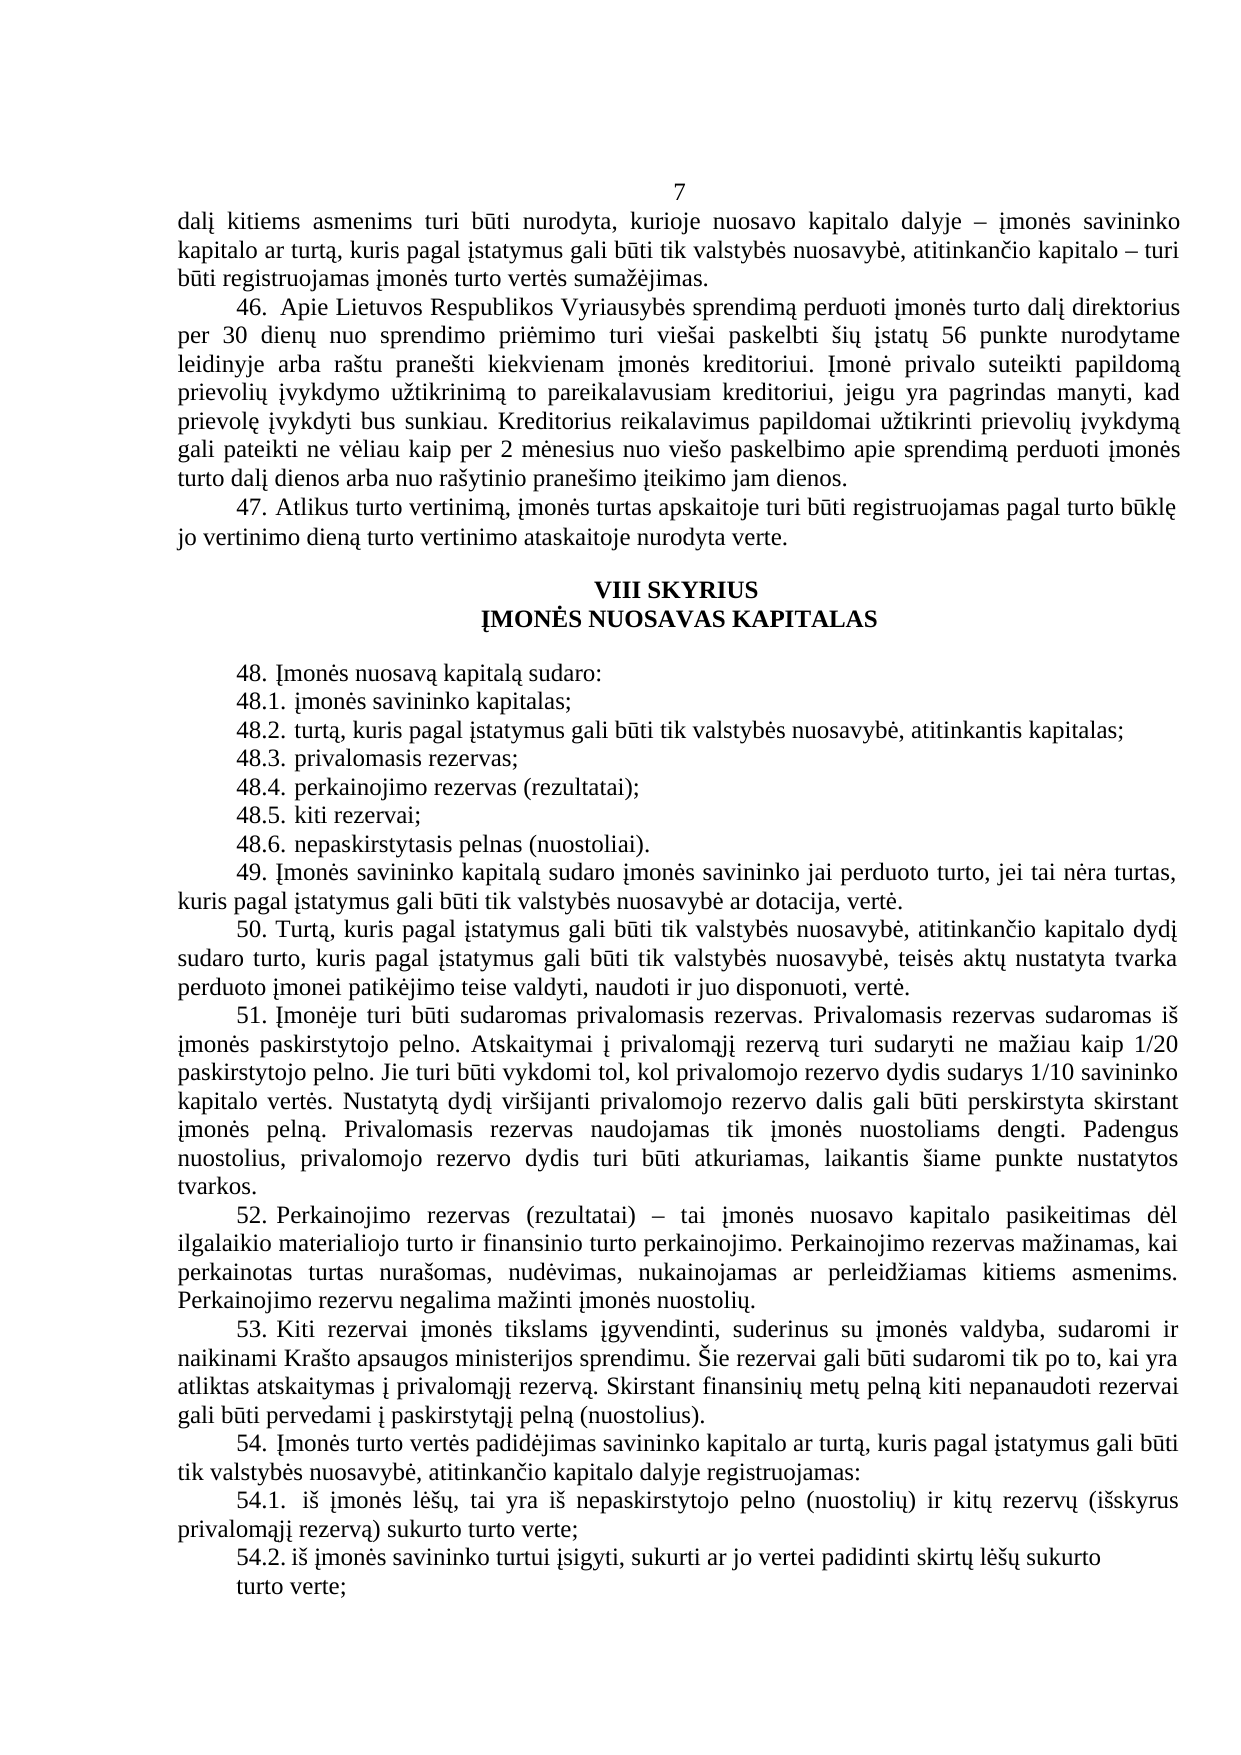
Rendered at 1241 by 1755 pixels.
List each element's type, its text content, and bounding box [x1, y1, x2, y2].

text 50. Turtą, kuris pagal įstatymus gali būti tik valstybės nuosavybė, atitinkančio kapitalo dydį sudaro turto, kuris pagal įstatymus gali būti tik valstybės nuosavybė, teisės aktų nustatyta tvarka perduoto įmonei patikėjimo teise valdyti, naudoti ir juo disponuoti, vertė. [177, 915, 1179, 1001]
text 48.3. privalomasis rezervas; [177, 744, 1181, 772]
text 49. Įmonės savininko kapitalą sudaro įmonės savininko jai perduoto turto, jei tai nėra turtas, kuris pagal įstatymus gali būti tik valstybės nuosavybė ar dotacija, vertė. [177, 858, 1177, 915]
text 48.4. perkainojimo rezervas (rezultatai); [177, 772, 1181, 801]
text VIII SKYRIUS [177, 576, 1181, 604]
text dalį kitiems asmenims turi būti nurodyta, kurioje nuosavo kapitalo dalyje – įmonės savininko kapitalo ar turtą, kuris pagal įstatymus gali būti tik valstybės nuosavybė, atitinkančio kapitalo – turi būti registruojamas įmonės turto vertės sumažėjimas. [177, 207, 1181, 292]
text turto verte; [177, 1571, 1181, 1600]
text 47. Atlikus turto vertinimą, įmonės turtas apskaitoje turi būti registruojamas pagal turto būklę jo vertinimo dieną turto vertinimo ataskaitoje nurodyta verte. [177, 492, 1177, 551]
text 48.5. kiti rezervai; [177, 801, 1181, 829]
text 54. Įmonės turto vertės padidėjimas savininko kapitalo ar turtą, kuris pagal įstatymus gali būti tik valstybės nuosavybė, atitinkančio kapitalo dalyje registruojamas: [177, 1429, 1179, 1486]
text 54.1. iš įmonės lėšų, tai yra iš nepaskirstytojo pelno (nuostolių) ir kitų rezervų (išskyrus privalomąjį rezervą) sukurto turto verte; [177, 1486, 1180, 1543]
text 48.2. turtą, kuris pagal įstatymus gali būti tik valstybės nuosavybė, atitinkantis kapitalas; [177, 715, 1181, 744]
text 51. Įmonėje turi būti sudaromas privalomasis rezervas. Privalomasis rezervas sudaromas iš įmonės paskirstytojo pelno. Atskaitymai į privalomąjį rezervą turi sudaryti ne mažiau kaip 1/20 paskirstytojo pelno. Jie turi būti vykdomi tol, kol privalomojo rezervo dydis sudarys 1/10 savininko kapitalo vertės. Nustatytą dydį viršijanti privalomojo rezervo dalis gali būti perskirstyta skirstant įmonės pelną. Privalomasis rezervas naudojamas tik įmonės nuostoliams dengti. Padengus nuostolius, privalomojo rezervo dydis turi būti atkuriamas, laikantis šiame punkte nustatytos tvarkos. [177, 1001, 1179, 1200]
text 53. Kiti rezervai įmonės tikslams įgyvendinti, suderinus su įmonės valdyba, sudaromi ir naikinami Krašto apsaugos ministerijos sprendimu. Šie rezervai gali būti sudaromi tik po to, kai yra atliktas atskaitymas į privalomąjį rezervą. Skirstant finansinių metų pelną kiti nepanaudoti rezervai gali būti pervedami į paskirstytąjį pelną (nuostolius). [177, 1314, 1180, 1429]
text 48. Įmonės nuosavą kapitalą sudaro: [177, 658, 1181, 687]
text 48.6. nepaskirstytasis pelnas (nuostoliai). [177, 829, 1181, 858]
text ĮMONĖS NUOSAVAS KAPITALAS [177, 604, 1181, 633]
text 52. Perkainojimo rezervas (rezultatai) – tai įmonės nuosavo kapitalo pasikeitimas dėl ilgalaikio materialiojo turto ir finansinio turto perkainojimo. Perkainojimo rezervas mažinamas, kai perkainotas turtas nurašomas, nudėvimas, nukainojamas ar perleidžiamas kitiems asmenims. Perkainojimo rezervu negalima mažinti įmonės nuostolių. [177, 1200, 1179, 1314]
text 48.1. įmonės savininko kapitalas; [177, 687, 1181, 715]
text 46. Apie Lietuvos Respublikos Vyriausybės sprendimą perduoti įmonės turto dalį direktorius per 30 dienų nuo sprendimo priėmimo turi viešai paskelbti šių įstatų 56 punkte nurodytame leidinyje arba raštu pranešti kiekvienam įmonės kreditoriui. Įmonė privalo suteikti papildomą prievolių įvykdymo užtikrinimą to pareikalavusiam kreditoriui, jeigu yra pagrindas manyti, kad prievolę įvykdyti bus sunkiau. Kreditorius reikalavimus papildomai užtikrinti prievolių įvykdymą gali pateikti ne vėliau kaip per 2 mėnesius nuo viešo paskelbimo apie sprendimą perduoti įmonės turto dalį dienos arba nuo rašytinio pranešimo įteikimo jam dienos. [177, 292, 1181, 492]
text 54.2. iš įmonės savininko turtui įsigyti, sukurti ar jo vertei padidinti skirtų lėšų sukurto [177, 1543, 1181, 1571]
